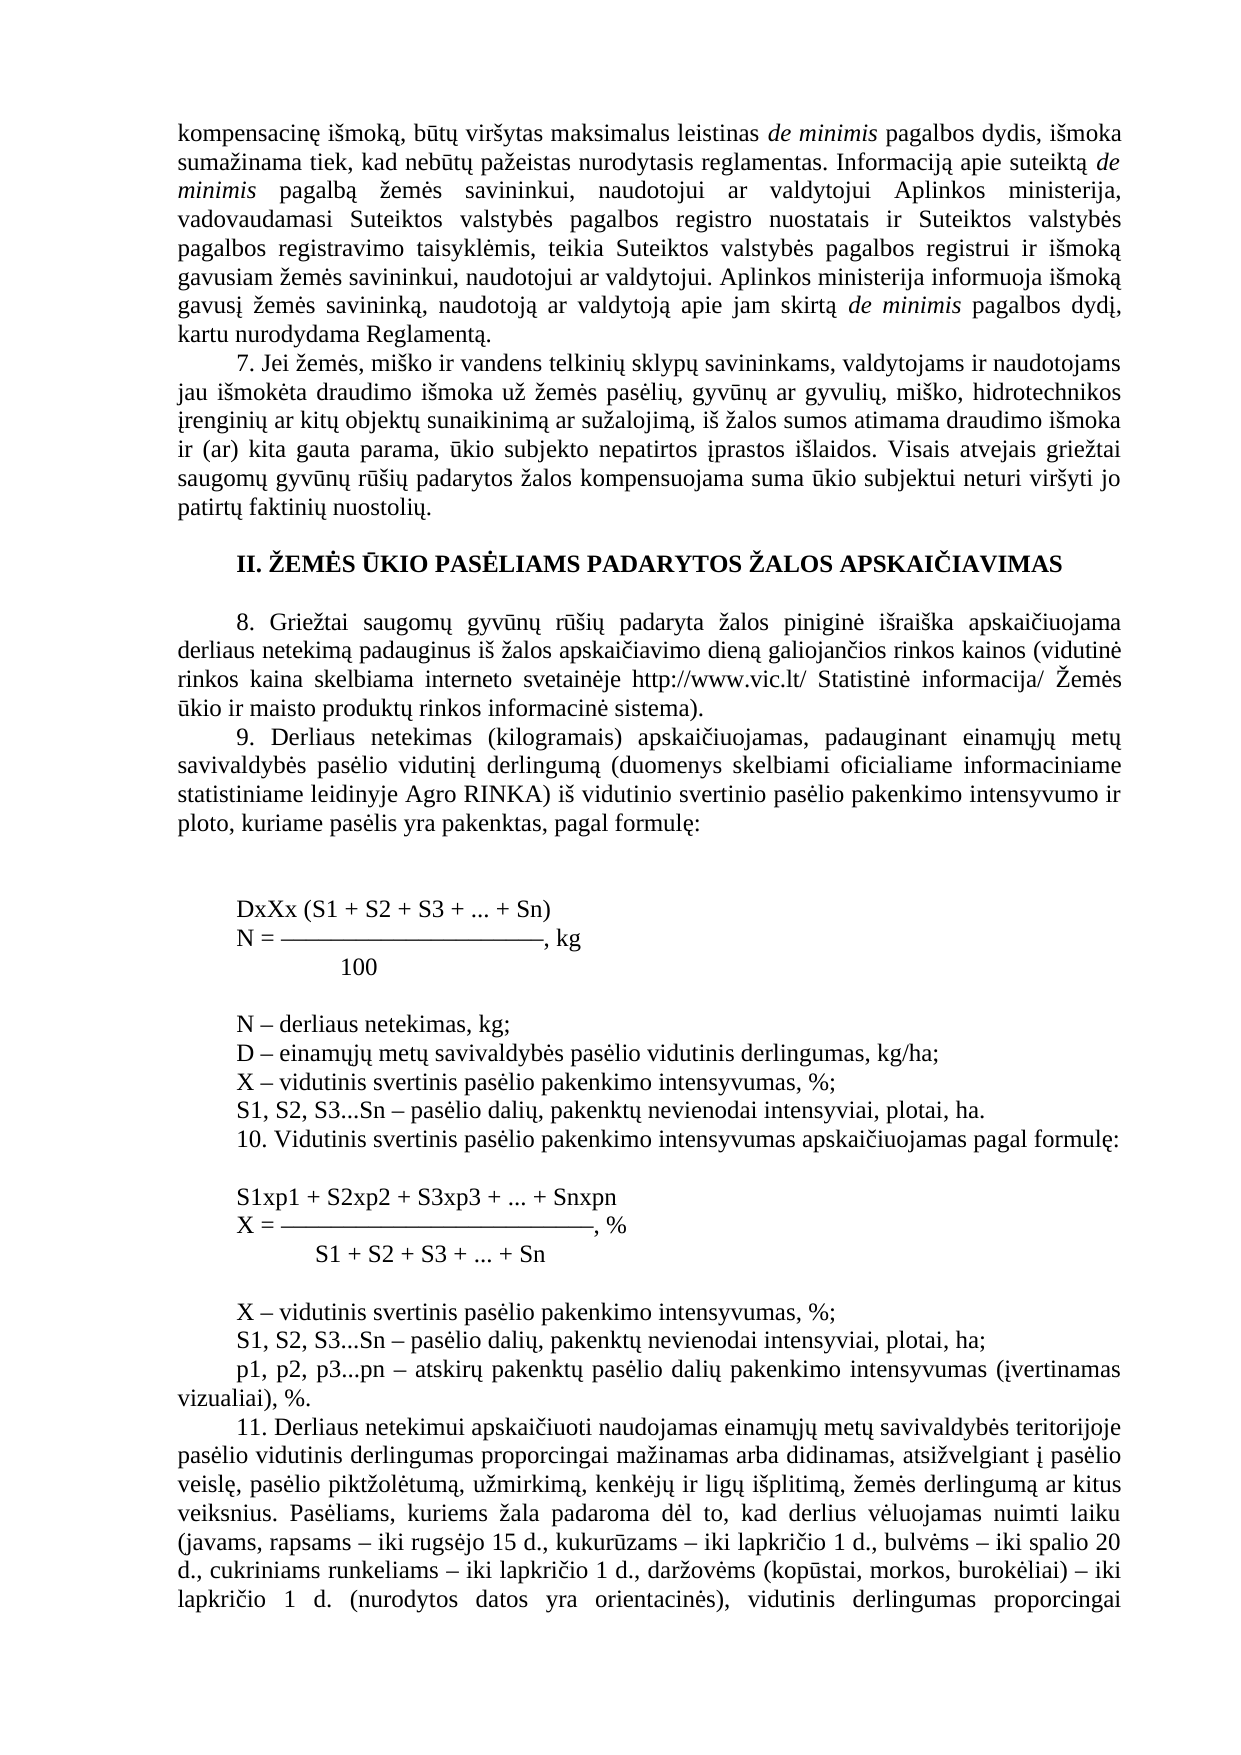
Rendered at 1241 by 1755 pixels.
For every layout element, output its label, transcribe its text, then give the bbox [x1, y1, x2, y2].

text D – einamųjų metų savivaldybės pasėlio vidutinis derlingumas, kg/ha; [177, 1038, 1122, 1067]
text N = –––––––––––––––––––––, kg [177, 923, 1122, 952]
text II. ŽEMėS ūKIO PASėLIAMS PADARYTOS žALOS APSKAIčIAVIMAS [177, 549, 1122, 578]
text X = –––––––––––––––––––––––––, % [177, 1211, 1122, 1239]
text S1 + S2 + S3 + ... + Sn [177, 1239, 1122, 1268]
text DxXx (S1 + S2 + S3 + ... + Sn) [177, 894, 1122, 923]
text p1, p2, p3...pn – atskirų pakenktų pasėlio dalių pakenkimo intensyvumas (įvertinamas vizualiai), %. [177, 1354, 1122, 1412]
text 11. Derliaus netekimui apskaičiuoti naudojamas einamųjų metų savivaldybės teritorijoje pasėlio vidutinis derlingumas proporcingai mažinamas arba didinamas, atsižvelgiant į pasėlio veislę, pasėlio piktžolėtumą, užmirkimą, kenkėjų ir ligų išplitimą, žemės derlingumą ar kitus veiksnius. Pasėliams, kuriems žala padaroma dėl to, kad derlius vėluojamas nuimti laiku (javams, rapsams – iki rugsėjo 15 d., kukurūzams – iki lapkričio 1 d., bulvėms – iki spalio 20 d., cukriniams runkeliams – iki lapkričio 1 d., daržovėms (kopūstai, morkos, burokėliai) – iki lapkričio 1 d. (nurodytos datos yra orientacinės), vidutinis derlingumas proporcingai [177, 1412, 1122, 1613]
text S1xp1 + S2xp2 + S3xp3 + ... + Snxpn [177, 1182, 1122, 1211]
text 9. Derliaus netekimas (kilogramais) apskaičiuojamas, padauginant einamųjų metų savivaldybės pasėlio vidutinį derlingumą (duomenys skelbiami oficialiame informaciniame statistiniame leidinyje Agro RINKA) iš vidutinio svertinio pasėlio pakenkimo intensyvumo ir ploto, kuriame pasėlis yra pakenktas, pagal formulę: [177, 722, 1122, 837]
text S1, S2, S3...Sn – pasėlio dalių, pakenktų nevienodai intensyviai, plotai, ha; [177, 1326, 1122, 1354]
text N – derliaus netekimas, kg; [177, 1009, 1122, 1038]
text S1, S2, S3...Sn – pasėlio dalių, pakenktų nevienodai intensyviai, plotai, ha. [177, 1096, 1122, 1124]
text 7. Jei žemės, miško ir vandens telkinių sklypų savininkams, valdytojams ir naudotojams jau išmokėta draudimo išmoka už žemės pasėlių, gyvūnų ar gyvulių, miško, hidrotechnikos įrenginių ar kitų objektų sunaikinimą ar sužalojimą, iš žalos sumos atimama draudimo išmoka ir (ar) kita gauta parama, ūkio subjekto nepatirtos įprastos išlaidos. Visais atvejais griežtai saugomų gyvūnų rūšių padarytos žalos kompensuojama suma ūkio subjektui neturi viršyti jo patirtų faktinių nuostolių. [177, 348, 1122, 521]
text X – vidutinis svertinis pasėlio pakenkimo intensyvumas, %; [177, 1067, 1122, 1096]
text 10. Vidutinis svertinis pasėlio pakenkimo intensyvumas apskaičiuojamas pagal formulę: [177, 1124, 1122, 1153]
text 100 [177, 952, 1122, 981]
text X – vidutinis svertinis pasėlio pakenkimo intensyvumas, %; [177, 1297, 1122, 1326]
text kompensacinę išmoką, būtų viršytas maksimalus leistinas de minimis pagalbos dydis, išmoka sumažinama tiek, kad nebūtų pažeistas nurodytasis reglamentas. Informaciją apie suteiktą de minimis pagalbą žemės savininkui, naudotojui ar valdytojui Aplinkos ministerija, vadovaudamasi Suteiktos valstybės pagalbos registro nuostatais ir Suteiktos valstybės pagalbos registravimo taisyklėmis, teikia Suteiktos valstybės pagalbos registrui ir išmoką gavusiam žemės savininkui, naudotojui ar valdytojui. Aplinkos ministerija informuoja išmoką gavusį žemės savininką, naudotoją ar valdytoją apie jam skirtą de minimis pagalbos dydį, kartu nurodydama Reglamentą. [177, 118, 1122, 348]
text 8. Griežtai saugomų gyvūnų rūšių padaryta žalos piniginė išraiška apskaičiuojama derliaus netekimą padauginus iš žalos apskaičiavimo dieną galiojančios rinkos kainos (vidutinė rinkos kaina skelbiama interneto svetainėje http://www.vic.lt/ Statistinė informacija/ Žemės ūkio ir maisto produktų rinkos informacinė sistema). [177, 607, 1122, 722]
